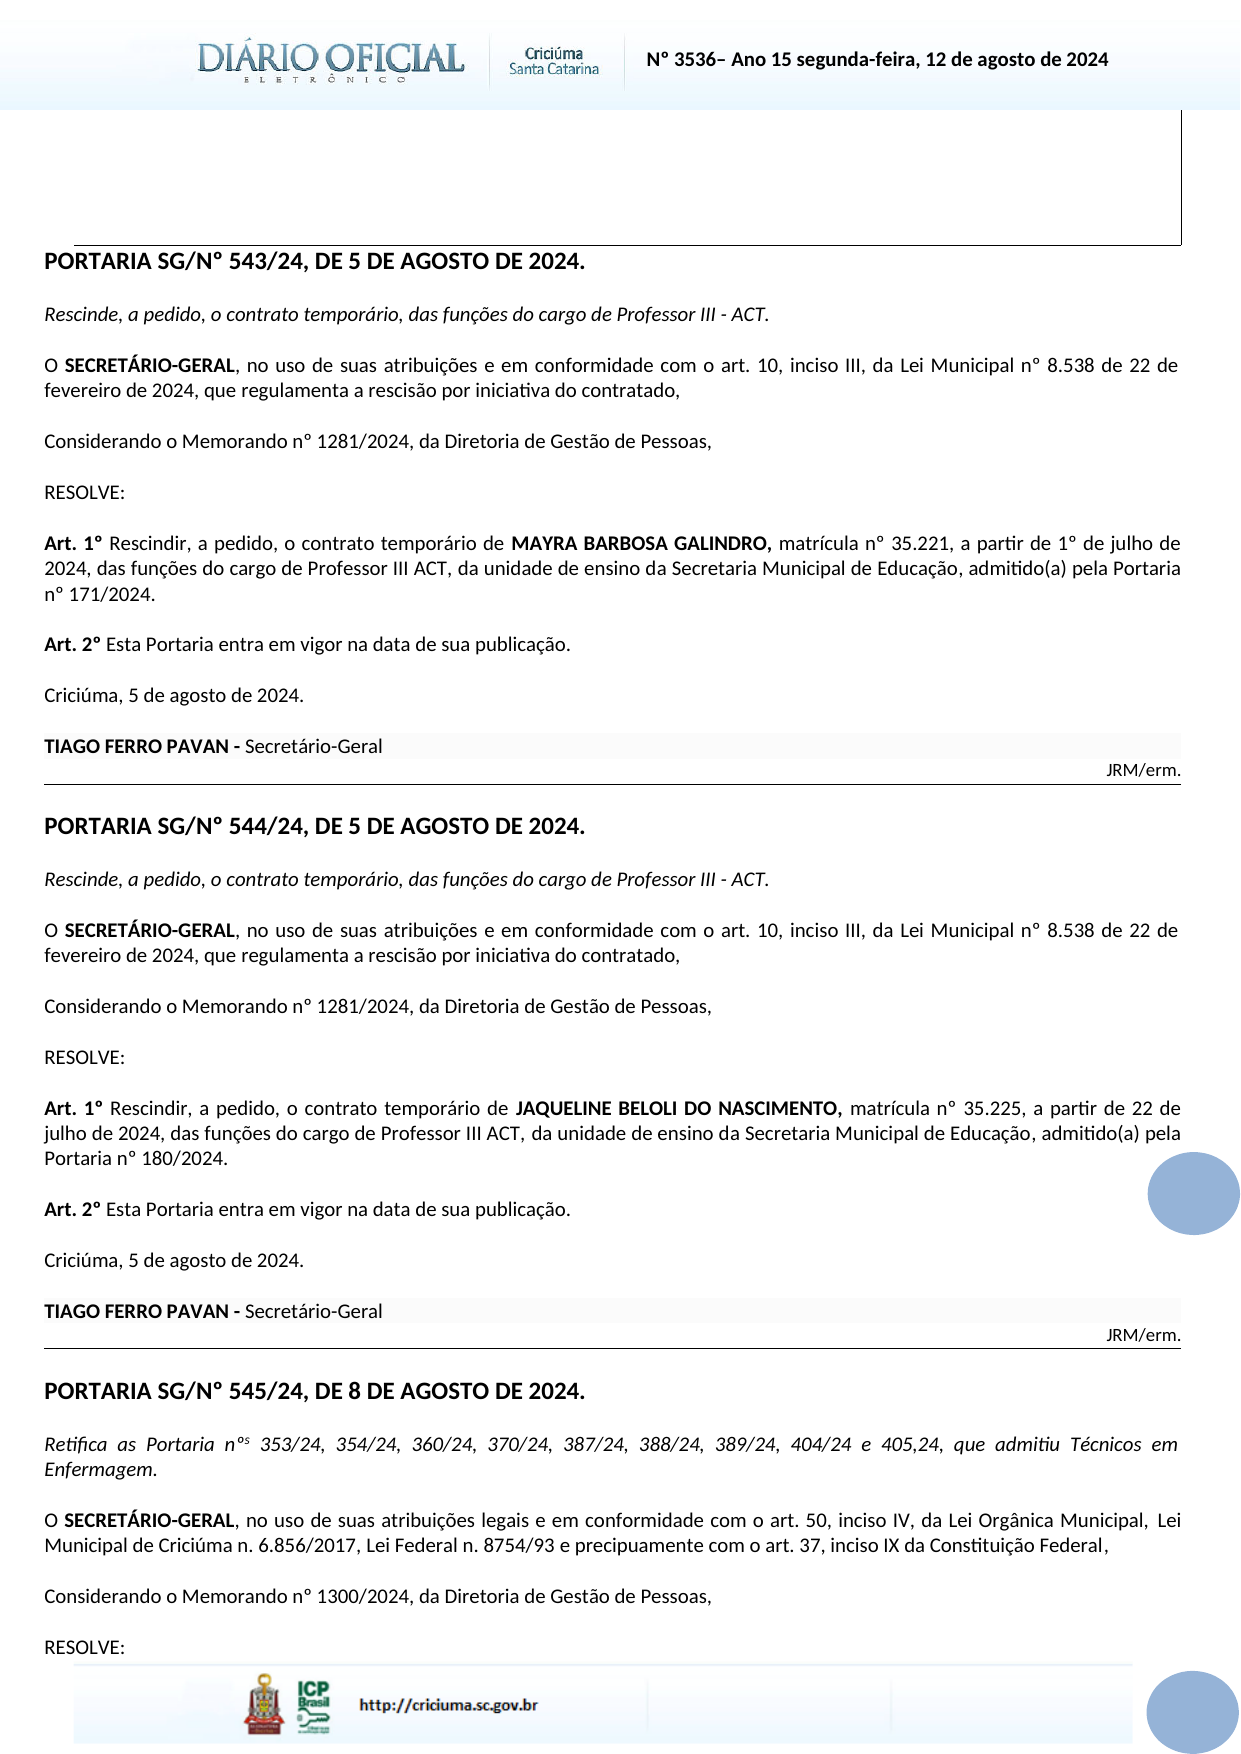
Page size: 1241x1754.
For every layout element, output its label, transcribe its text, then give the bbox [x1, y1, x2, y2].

text O SECRETÁRIO-GERAL, no uso de suas atribuições e em conformidade com o art. 10, inciso III, da Lei Municipal nº 8.538 de 22 de fevereiro de 2024, que regulamenta a rescisão por iniciativa do contratado, [44, 352, 1181, 403]
text Considerando o Memorando nº 1281/2024, da Diretoria de Gestão de Pessoas, [44, 993, 1181, 1018]
text Retifica as Portaria nºs 353/24, 354/24, 360/24, 370/24, 387/24, 388/24, 389/24, 404/24 e 405,24, que admitiu Técnicos em Enfermagem. [44, 1431, 1181, 1482]
text RESOLVE: [44, 1044, 1181, 1069]
text Criciúma, 5 de agosto de 2024. [44, 1247, 1181, 1273]
text O SECRETÁRIO-GERAL, no uso de suas atribuições e em conformidade com o art. 10, inciso III, da Lei Municipal nº 8.538 de 22 de fevereiro de 2024, que regulamenta a rescisão por iniciativa do contratado, [44, 917, 1181, 968]
text PORTARIA SG/Nº 544/24, DE 5 DE AGOSTO DE 2024. [44, 810, 1181, 841]
text Art. 2º Esta Portaria entra em vigor na data de sua publicação. [44, 1196, 1159, 1222]
text TIAGO FERRO PAVAN - Secretário-Geral [44, 733, 1181, 759]
text Rescinde, a pedido, o contrato temporário, das funções do cargo de Professor III - ACT. [44, 301, 1181, 327]
text Rescinde, a pedido, o contrato temporário, das funções do cargo de Professor III - ACT. [44, 866, 1181, 891]
text RESOLVE: [44, 1634, 1181, 1660]
text RESOLVE: [44, 479, 1181, 504]
text Art. 1º Rescindir, a pedido, o contrato temporário de MAYRA BARBOSA GALINDRO, matrícula nº 35.221, a partir de 1º de julho de 2024, das funções do cargo de Professor III ACT, da unidade de ensino da Secretaria Municipal de Educação, admitido(a) pela Portaria nº 171/2024. [44, 530, 1181, 606]
text Art. 1º Rescindir, a pedido, o contrato temporário de JAQUELINE BELOLI DO NASCIMENTO, matrícula nº 35.225, a partir de 22 de julho de 2024, das funções do cargo de Professor III ACT, da unidade de ensino da Secretaria Municipal de Educação, admitido(a) pela Portaria nº 180/2024. [44, 1095, 1181, 1171]
text Criciúma, 5 de agosto de 2024. [44, 682, 1181, 708]
text TIAGO FERRO PAVAN - Secretário-Geral [44, 1298, 1181, 1323]
text O SECRETÁRIO-GERAL, no uso de suas atribuições legais e em conformidade com o art. 50, inciso IV, da Lei Orgânica Municipal, Lei Municipal de Criciúma n. 6.856/2017, Lei Federal n. 8754/93 e precipuamente com o art. 37, inciso IX da Constituição Federal, [44, 1507, 1181, 1558]
text PORTARIA SG/Nº 545/24, DE 8 DE AGOSTO DE 2024. [44, 1375, 1181, 1406]
text Art. 2º Esta Portaria entra em vigor na data de sua publicação. [44, 632, 1181, 657]
text JRM/erm. [44, 1323, 1181, 1348]
text Considerando o Memorando nº 1300/2024, da Diretoria de Gestão de Pessoas, [44, 1583, 1181, 1609]
text JRM/erm. [44, 759, 1181, 784]
text PORTARIA SG/Nº 543/24, DE 5 DE AGOSTO DE 2024. [44, 245, 1181, 276]
text Considerando o Memorando nº 1281/2024, da Diretoria de Gestão de Pessoas, [44, 428, 1181, 454]
